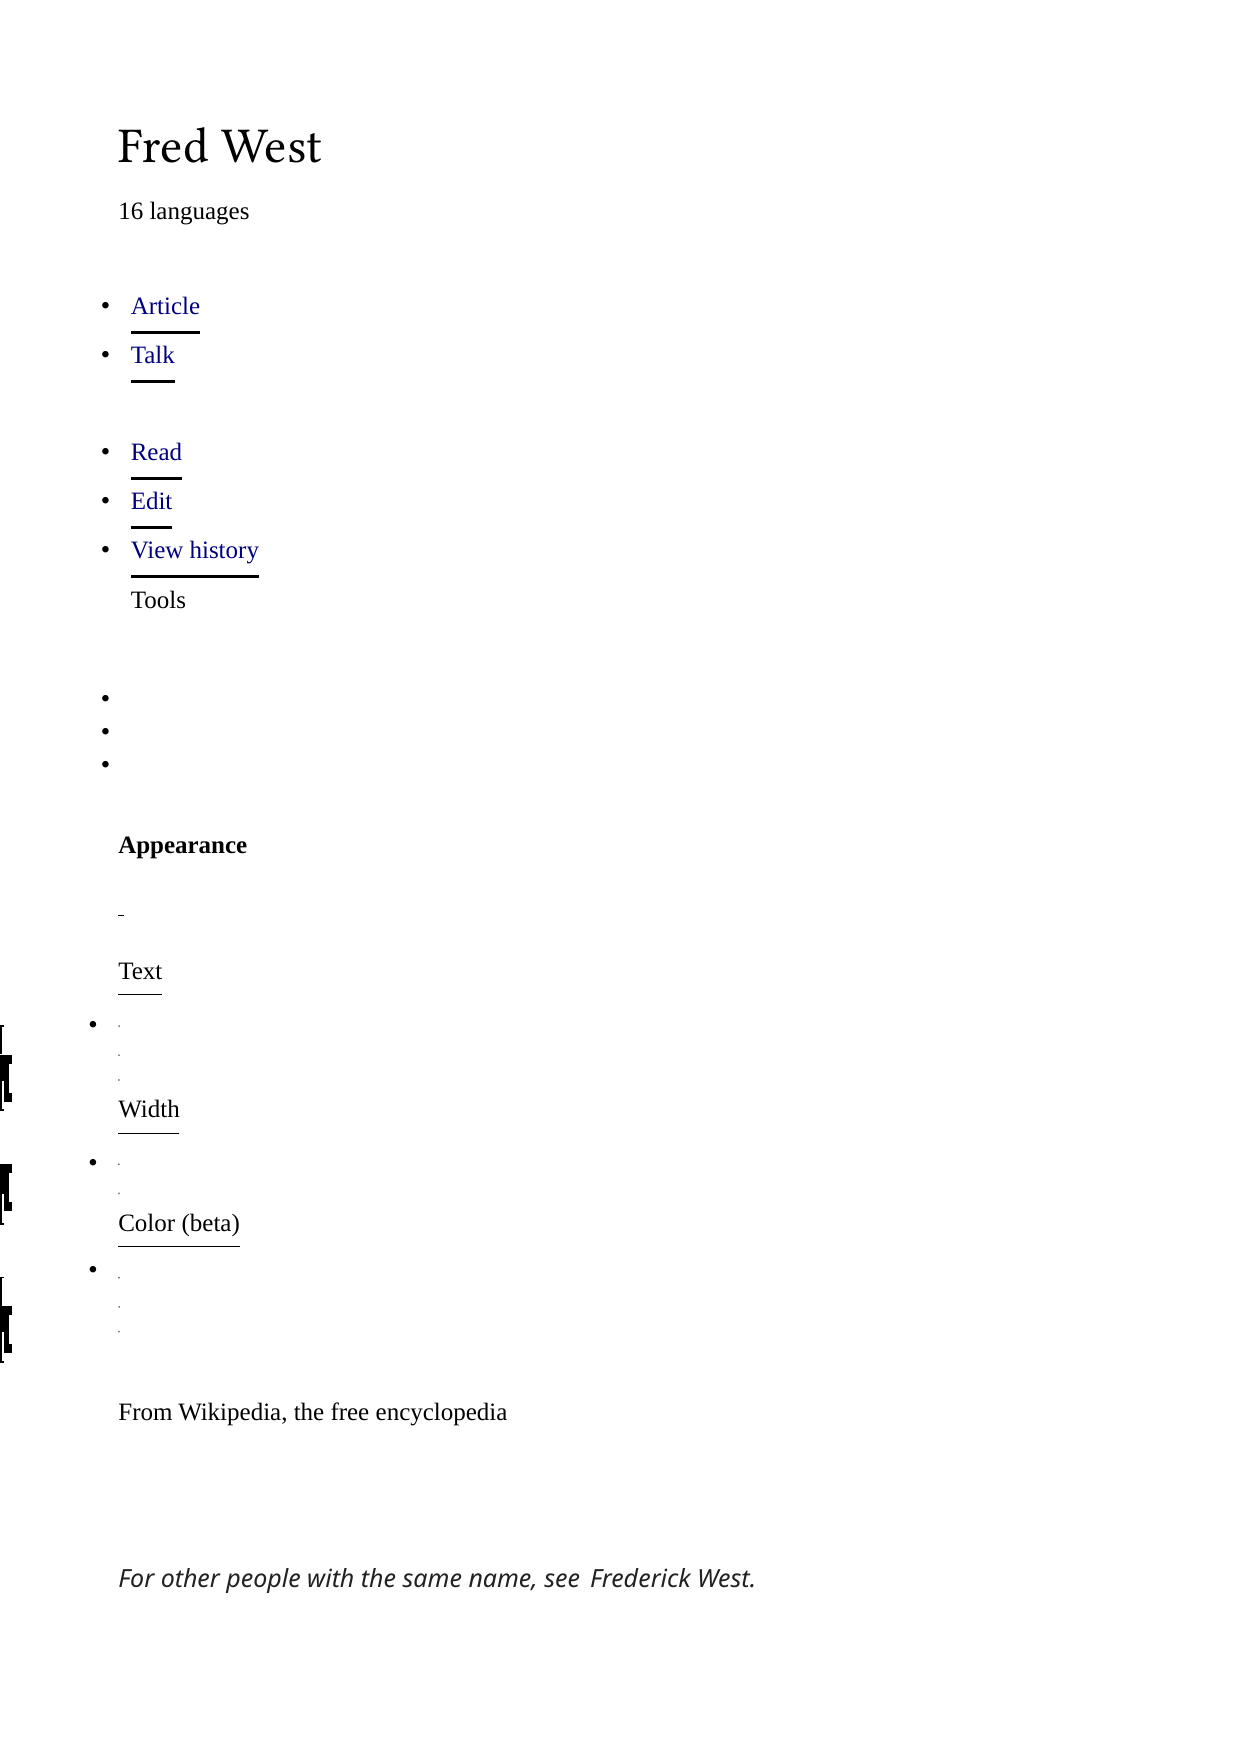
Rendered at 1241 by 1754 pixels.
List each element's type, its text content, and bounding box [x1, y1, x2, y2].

list Edit [131, 486, 1109, 529]
text Tools [131, 585, 1109, 613]
list Talk [131, 341, 1109, 383]
text For other people with the same name, see Frederick West. [118, 1560, 1122, 1594]
list Read [131, 437, 1109, 480]
text Color (beta) [118, 1208, 1122, 1246]
list View history [131, 536, 1109, 578]
text Text [118, 956, 1122, 994]
text Appearance [118, 831, 1122, 859]
list Article [131, 291, 1109, 334]
text 16 languages [118, 196, 1113, 225]
subtitle Fred West [118, 118, 1122, 175]
text From Wikipedia, the free encyclopedia [118, 1397, 1122, 1426]
text Width [118, 1094, 1122, 1133]
